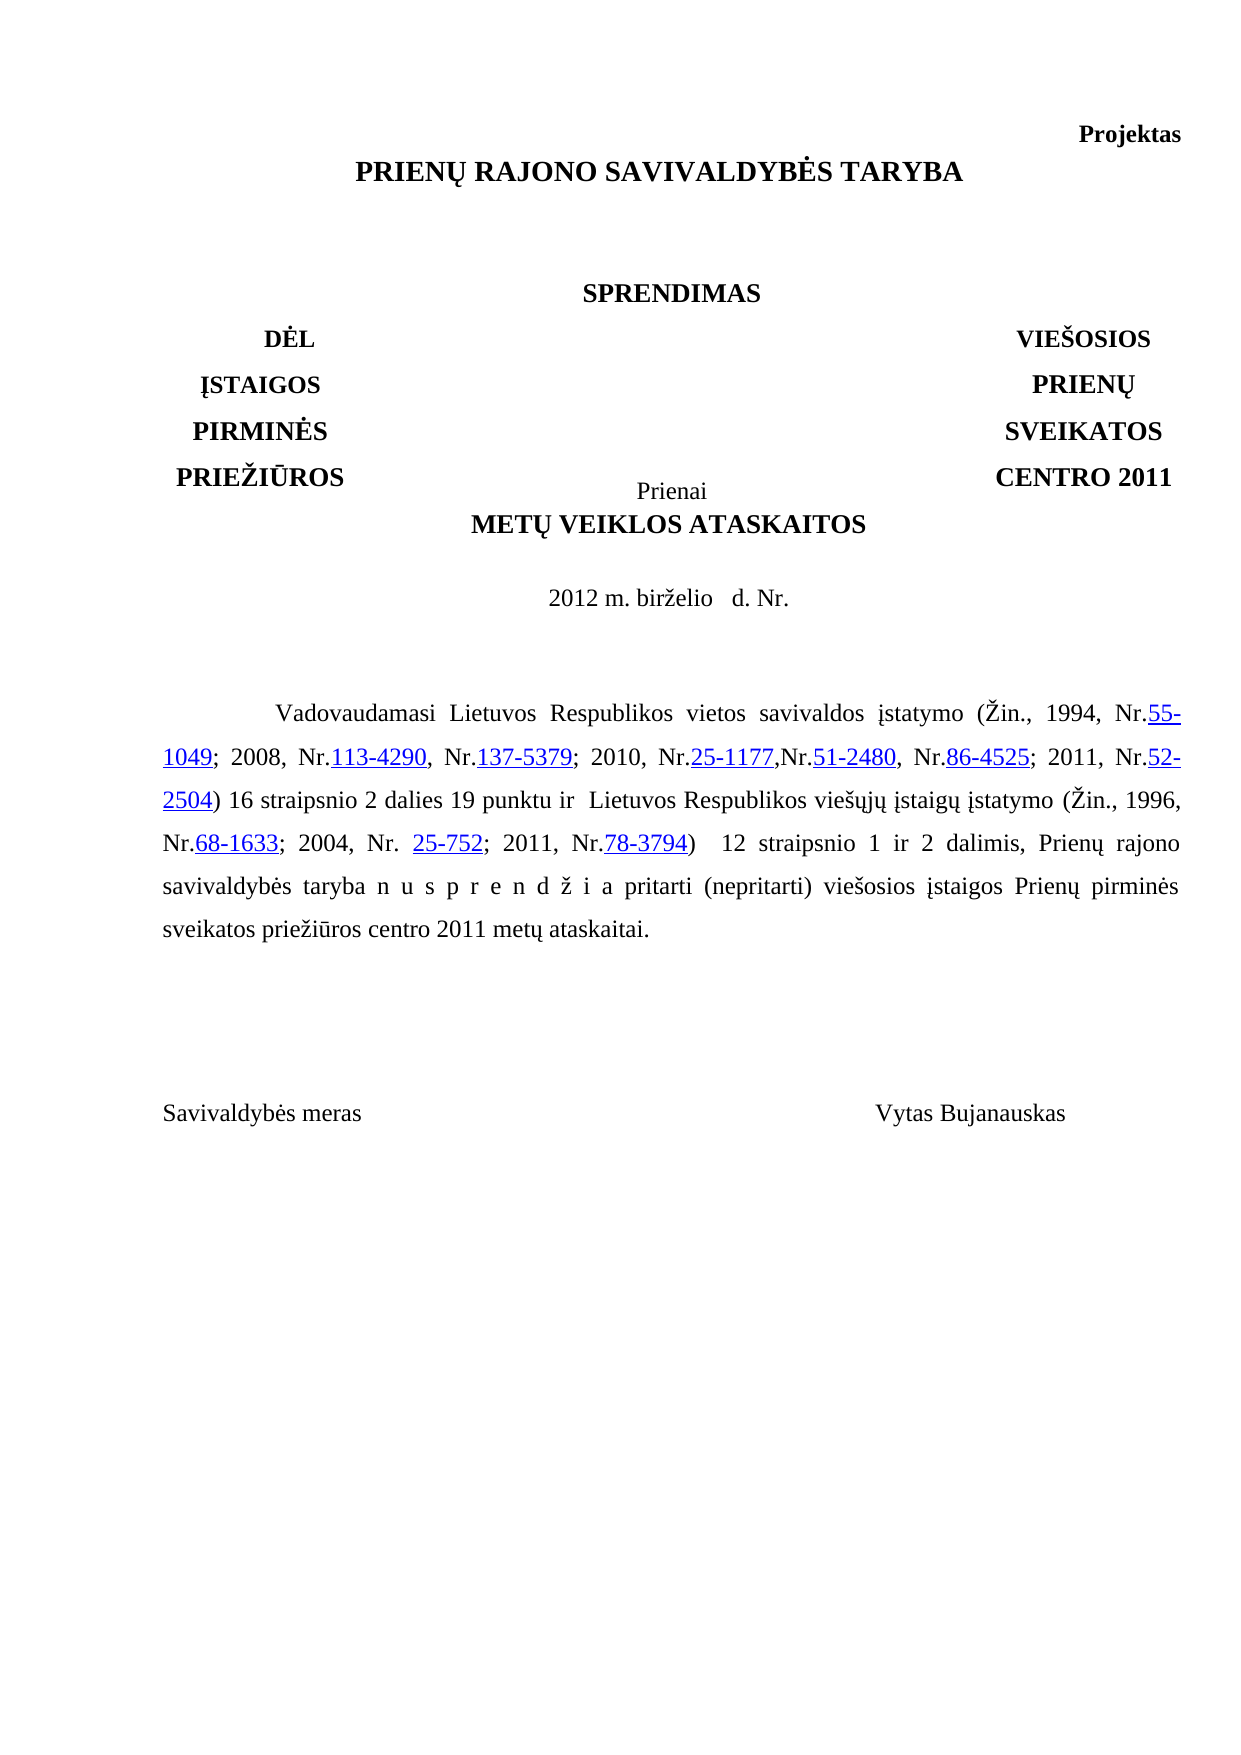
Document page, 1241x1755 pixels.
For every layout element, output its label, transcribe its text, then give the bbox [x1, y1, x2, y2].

text Savivaldybės meras Vytas Bujanauskas [162, 1098, 1181, 1127]
text [330, 187, 989, 221]
text 2012 m. birželio d. Nr. [162, 583, 1181, 612]
text Projektas [162, 119, 1181, 154]
text PRIENŲ RAJONO SAVIVALDYBĖS TARYBA [330, 154, 989, 187]
text SPRENDIMAS [162, 277, 1181, 308]
text Vadovaudamasi Lietuvos Respublikos vietos savivaldos įstatymo (Žin., 1994, Nr.55-1049; 2008, Nr.113-4290, Nr.137-5379; 2010, Nr.25-1177,Nr.51-2480, Nr.86-4525; 2011, Nr.52-2504) 16 straipsnio 2 dalies 19 punktu ir Lietuvos Respublikos viešųjų įstaigų įstatymo (Žin., 1996, Nr.68-1633; 2004, Nr. 25-752; 2011, Nr.78-3794) 12 straipsnio 1 ir 2 dalimis, Prienų rajono savivaldybės taryba n u s p r e n d ž i a pritarti (nepritarti) viešosios įstaigos Prienų pirminės sveikatos priežiūros centro 2011 metų ataskaitai. [162, 698, 1181, 943]
text DĖL VIEŠOSIOS ĮSTAIGOS PRIENŲ PIRMINĖS SVEIKATOS PRIEŽIŪROS CENTRO 2011 METŲ VEIKLOS ATASKAITOS [162, 324, 1181, 539]
text Prienai [377, 476, 967, 505]
text [377, 325, 967, 476]
